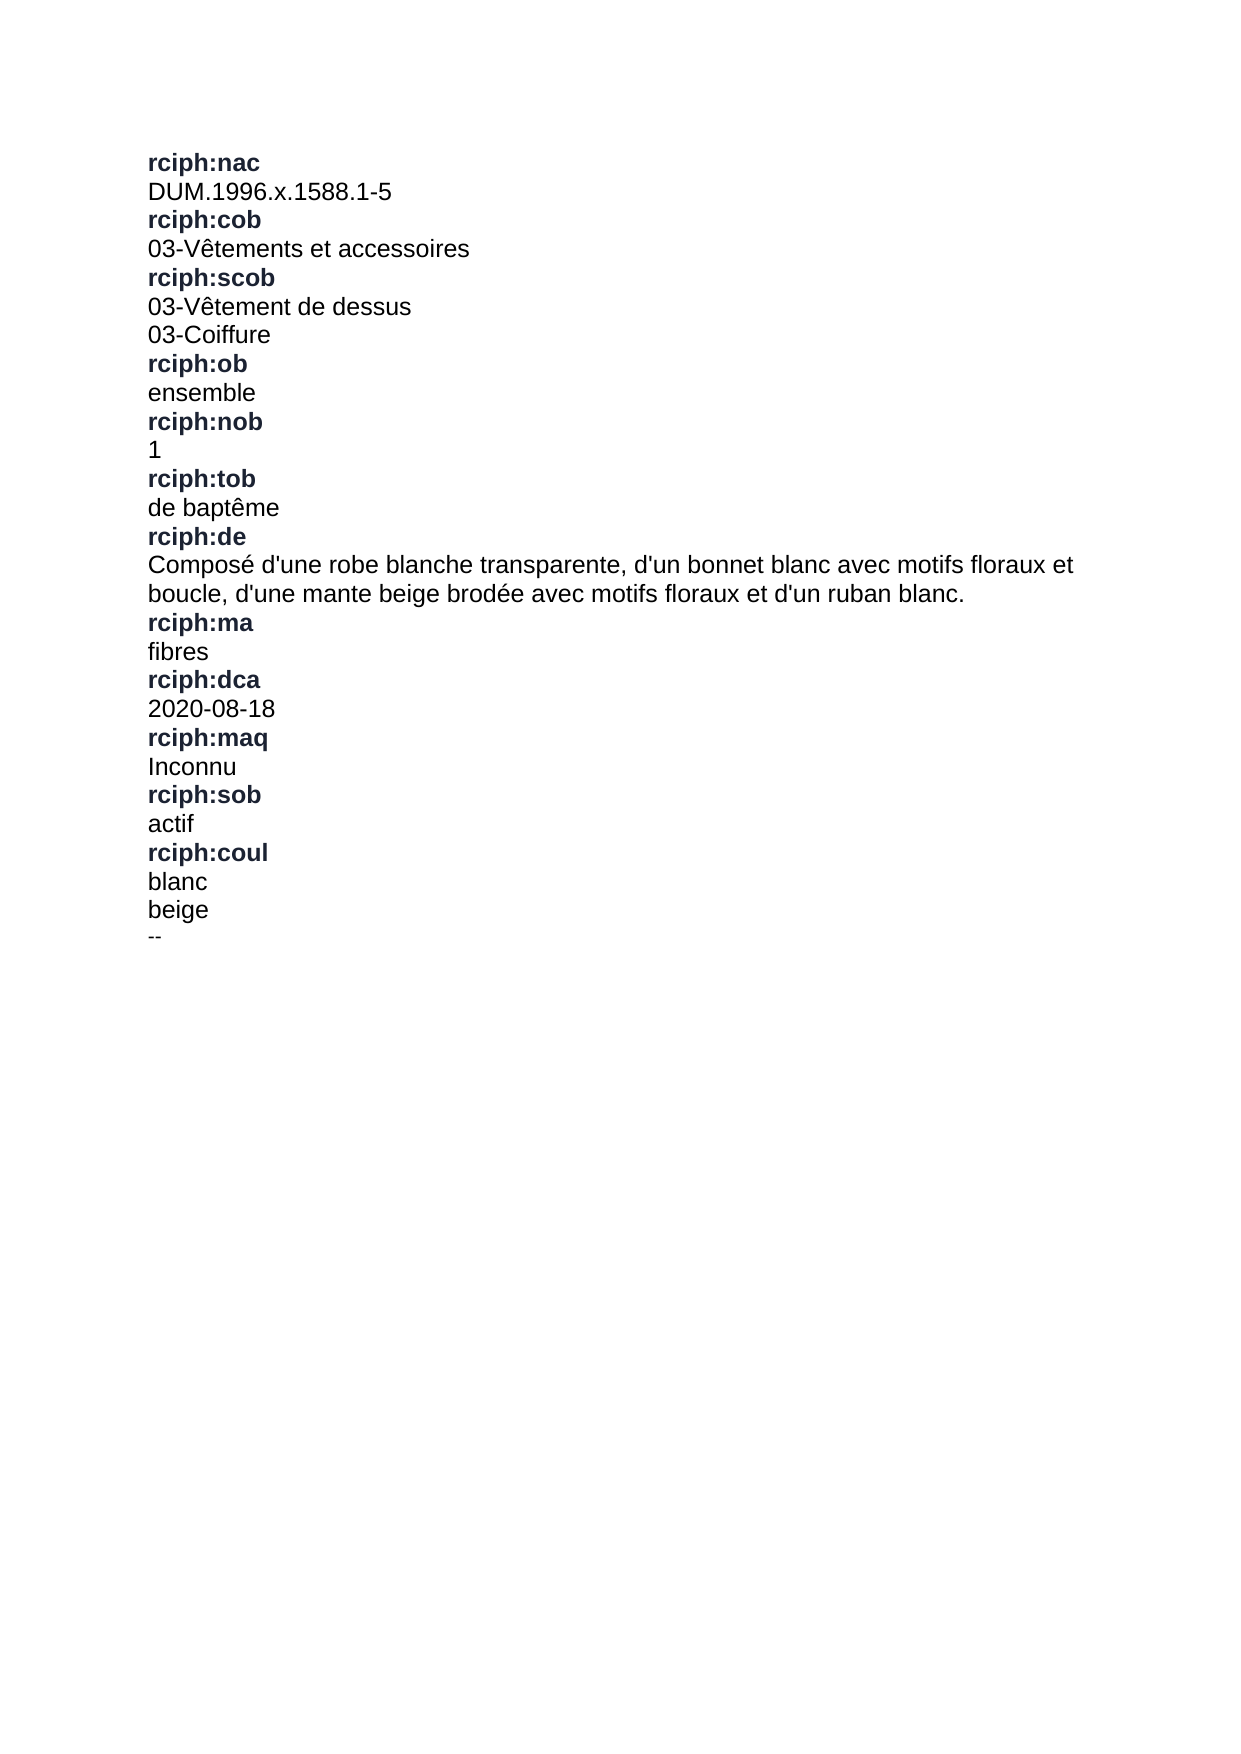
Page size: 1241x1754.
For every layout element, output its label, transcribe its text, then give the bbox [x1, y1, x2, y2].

text fibres [148, 636, 1092, 665]
text 03-Coiffure [148, 320, 1092, 349]
text Inconnu [148, 751, 1092, 780]
text rciph:cob [148, 205, 1092, 234]
text -- [148, 924, 1092, 948]
text rciph:de [148, 521, 1092, 550]
text blanc [148, 866, 1092, 895]
text rciph:scob [148, 263, 1092, 291]
text beige [148, 895, 1092, 924]
text rciph:nob [148, 406, 1092, 435]
text 03-Vêtement de dessus [148, 291, 1092, 320]
text 2020-08-18 [148, 694, 1092, 723]
text rciph:nac [148, 148, 1092, 176]
text 03-Vêtements et accessoires [148, 234, 1092, 263]
text 1 [148, 435, 1092, 464]
text ensemble [148, 378, 1092, 406]
text actif [148, 809, 1092, 838]
text rciph:dca [148, 665, 1092, 694]
text rciph:ob [148, 349, 1092, 378]
text de baptême [148, 493, 1092, 521]
text DUM.1996.x.1588.1-5 [148, 176, 1092, 205]
text rciph:maq [148, 723, 1092, 751]
text Composé d'une robe blanche transparente, d'un bonnet blanc avec motifs floraux et boucle, d'une mante beige brodée avec motifs floraux et d'un ruban blanc. [148, 550, 1092, 608]
text rciph:ma [148, 608, 1092, 636]
text rciph:sob [148, 780, 1092, 809]
text rciph:coul [148, 838, 1092, 866]
text rciph:tob [148, 464, 1092, 493]
